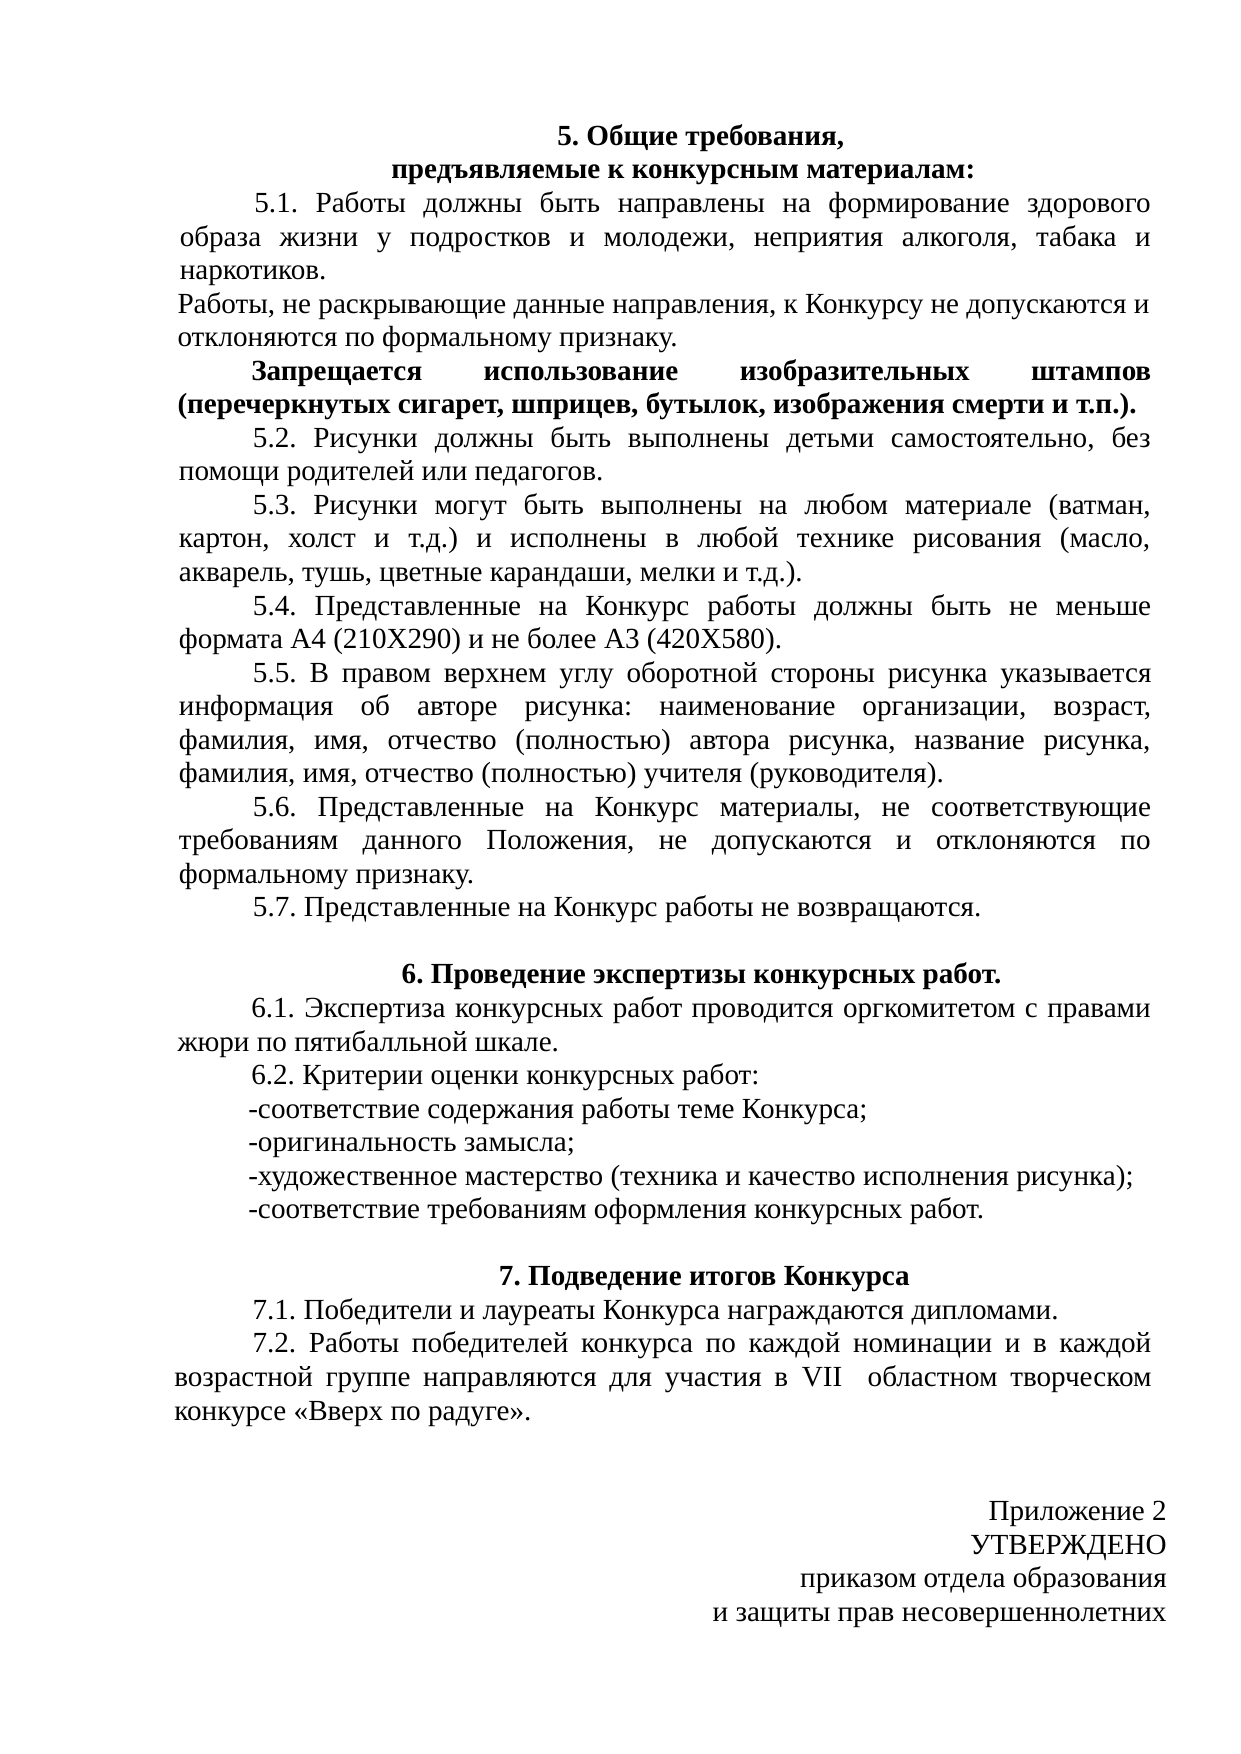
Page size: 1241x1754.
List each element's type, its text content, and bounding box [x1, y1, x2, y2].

text 5.1. Работы должны быть направлены на формирование здорового образа жизни у подростков и молодежи, неприятия алкоголя, табака и наркотиков. [179, 185, 1152, 286]
text 7.1. Победители и лауреаты Конкурса награждаются дипломами. [174, 1292, 1152, 1326]
text 6.1. Экспертиза конкурсных работ проводится оргкомитетом с правами жюри по пятибалльной шкале. [177, 990, 1152, 1057]
table_header [177, 1460, 530, 1627]
text 5.7. Представленные на Конкурс работы не возвращаются. [179, 889, 1152, 923]
text 5.5. В правом верхнем углу оборотной стороны рисунка указывается информация об авторе рисунка: наименование организации, возраст, фамилия, имя, отчество (полностью) автора рисунка, название рисунка, фамилия, имя, отчество (полностью) учителя (руководителя). [179, 655, 1152, 789]
text предъявляемые к конкурсным материалам: [176, 152, 1152, 185]
text 5.3. Рисунки могут быть выполнены на любом материале (ватман, картон, холст и т.д.) и исполнены в любой технике рисования (масло, акварель, тушь, цветные карандаши, мелки и т.д.). [179, 487, 1152, 588]
text -художественное мастерство (техника и качество исполнения рисунка); [177, 1158, 1152, 1191]
text 5.4. Представленные на Конкурс работы должны быть не меньше формата А4 (210Х290) и не более А3 (420Х580). [179, 588, 1152, 655]
table_header Приложение 2 УТВЕРЖДЕНО приказом отдела образования и защиты прав несовершеннолетних [530, 1460, 1178, 1627]
text 7.2. Работы победителей конкурса по каждой номинации и в каждой возрастной группе направляются для участия в VII областном творческом конкурсе «Вверх по радуге». [174, 1326, 1152, 1426]
text 6.2. Критерии оценки конкурсных работ: [177, 1057, 1152, 1091]
text 7. Подведение итогов Конкурса [215, 1258, 1152, 1292]
text -соответствие требованиям оформления конкурсных работ. [177, 1191, 1152, 1225]
text Запрещается использование изобразительных штампов (перечеркнутых сигарет, шприцев, бутылок, изображения смерти и т.п.). [177, 353, 1152, 420]
text 5.2. Рисунки должны быть выполнены детьми самостоятельно, без помощи родителей или педагогов. [179, 420, 1152, 487]
text 6. Проведение экспертизы конкурсных работ. [177, 957, 1152, 990]
text 5.6. Представленные на Конкурс материалы, не соответствующие требованиям данного Положения, не допускаются и отклоняются по формальному признаку. [179, 789, 1152, 889]
text -соответствие содержания работы теме Конкурса; [177, 1091, 1152, 1124]
text -оригинальность замысла; [177, 1124, 1152, 1158]
text 5. Общие требования, [176, 118, 1152, 152]
text Работы, не раскрывающие данные направления, к Конкурсу не допускаются и отклоняются по формальному признаку. [177, 286, 1152, 353]
